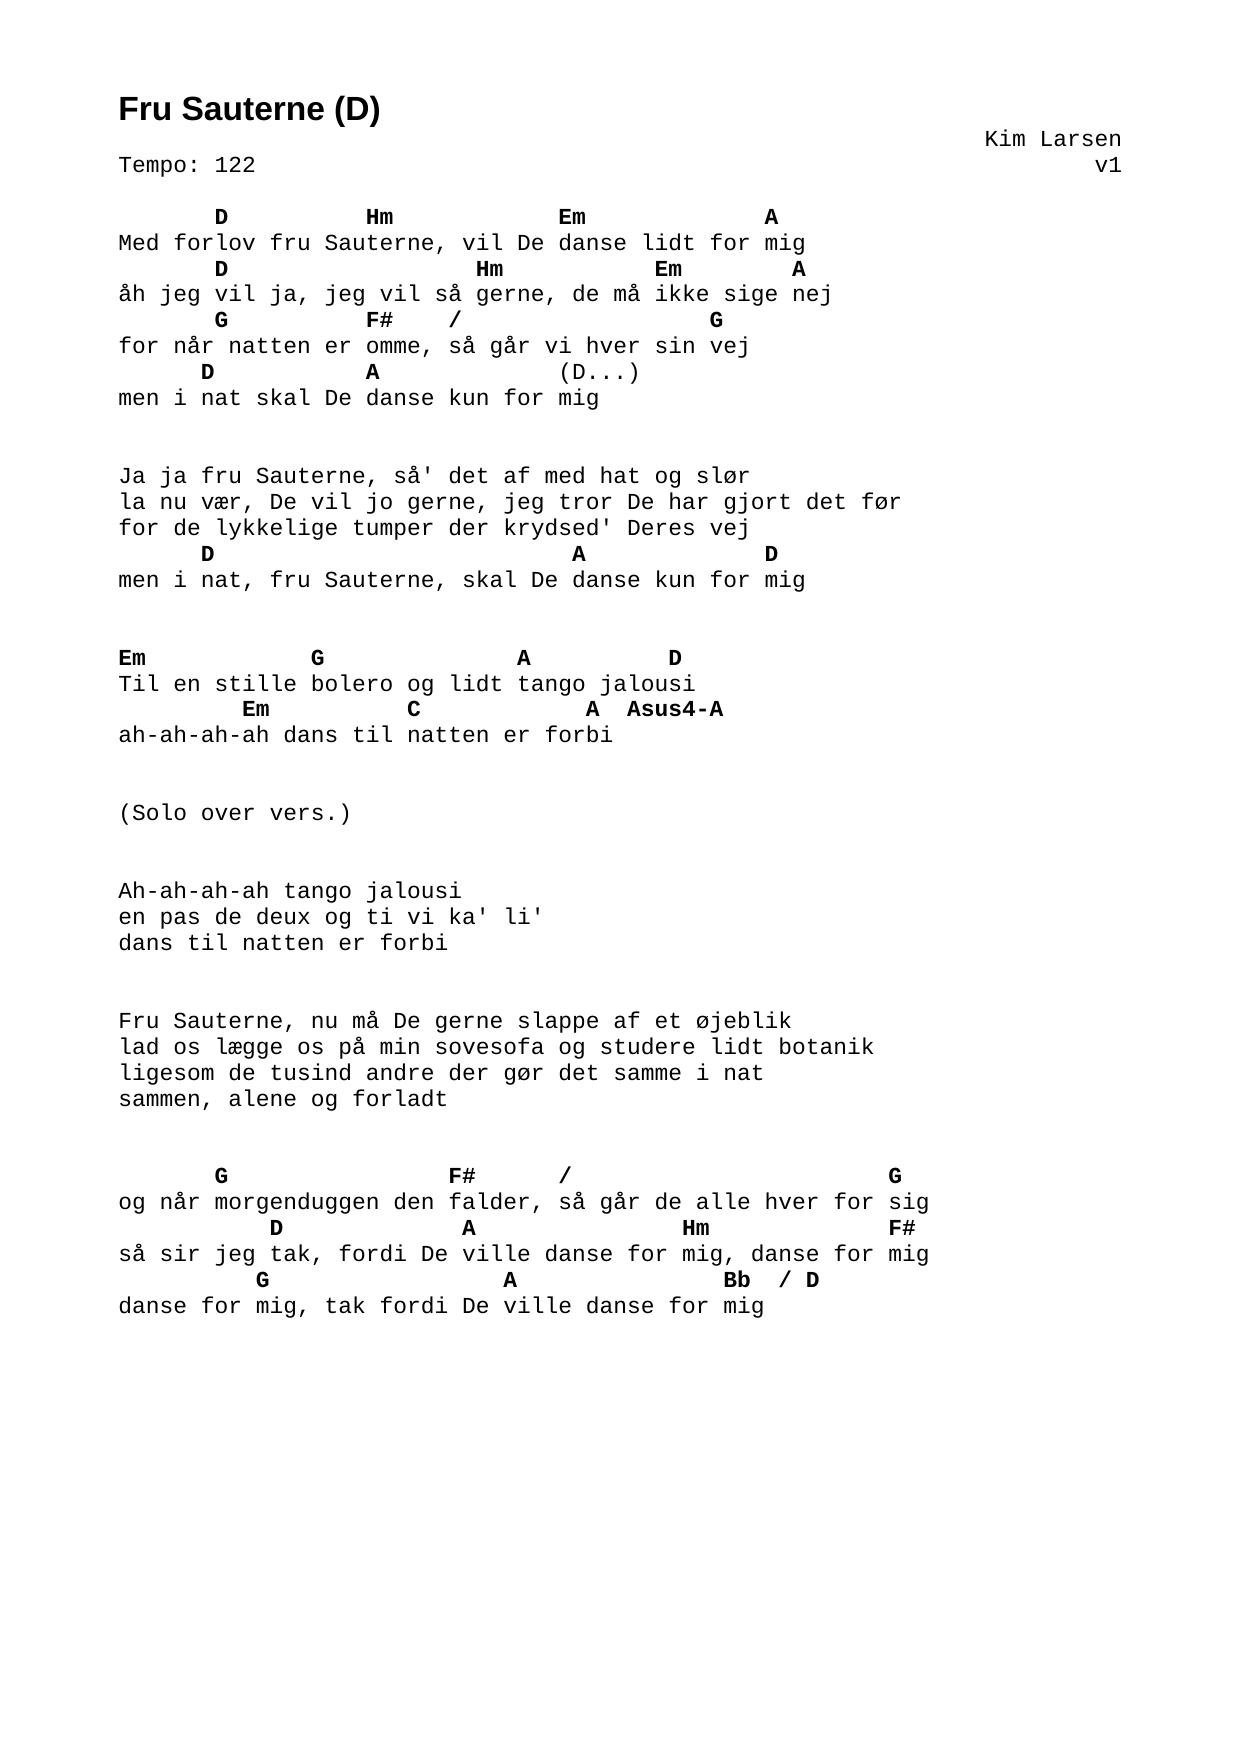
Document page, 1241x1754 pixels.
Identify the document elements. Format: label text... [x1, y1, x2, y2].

subtitle Fru Sauterne (D) [118, 88, 1122, 127]
text lad os lægge os på min sovesofa og studere lidt botanik [118, 1035, 1122, 1061]
text ligesom de tusind andre der gør det samme i nat [118, 1061, 1122, 1087]
text men i nat, fru Sauterne, skal De danse kun for mig [118, 568, 1122, 594]
text Tempo: 122 v1 [118, 153, 1122, 179]
text Til en stille bolero og lidt tango jalousi [118, 672, 1122, 698]
text for når natten er omme, så går vi hver sin vej [118, 335, 1122, 361]
text D Hm Em A [118, 205, 1122, 231]
text Em C A Asus4-A [118, 698, 1122, 724]
text ah-ah-ah-ah dans til natten er forbi [118, 724, 1122, 750]
text G F# / G [118, 1165, 1122, 1191]
text G A Bb / D [118, 1268, 1122, 1294]
text D A D [118, 542, 1122, 568]
text så sir jeg tak, fordi De ville danse for mig, danse for mig [118, 1242, 1122, 1268]
text la nu vær, De vil jo gerne, jeg tror De har gjort det før [118, 490, 1122, 516]
text danse for mig, tak fordi De ville danse for mig [118, 1294, 1122, 1320]
text G F# / G [118, 309, 1122, 335]
text D A Hm F# [118, 1217, 1122, 1242]
text dans til natten er forbi [118, 931, 1122, 957]
text åh jeg vil ja, jeg vil så gerne, de må ikke sige nej [118, 283, 1122, 309]
text men i nat skal De danse kun for mig [118, 387, 1122, 412]
text en pas de deux og ti vi ka' li' [118, 905, 1122, 931]
text Med forlov fru Sauterne, vil De danse lidt for mig [118, 231, 1122, 257]
text sammen, alene og forladt [118, 1087, 1122, 1113]
text Fru Sauterne, nu må De gerne slappe af et øjeblik [118, 1009, 1122, 1035]
text Ja ja fru Sauterne, så' det af med hat og slør [118, 464, 1122, 490]
text Kim Larsen [118, 127, 1122, 153]
text D A (D...) [118, 361, 1122, 387]
text D Hm Em A [118, 257, 1122, 283]
text Em G A D [118, 646, 1122, 672]
text (Solo over vers.) [118, 802, 1122, 827]
text og når morgenduggen den falder, så går de alle hver for sig [118, 1191, 1122, 1217]
text Ah-ah-ah-ah tango jalousi [118, 879, 1122, 905]
text for de lykkelige tumper der krydsed' Deres vej [118, 516, 1122, 542]
